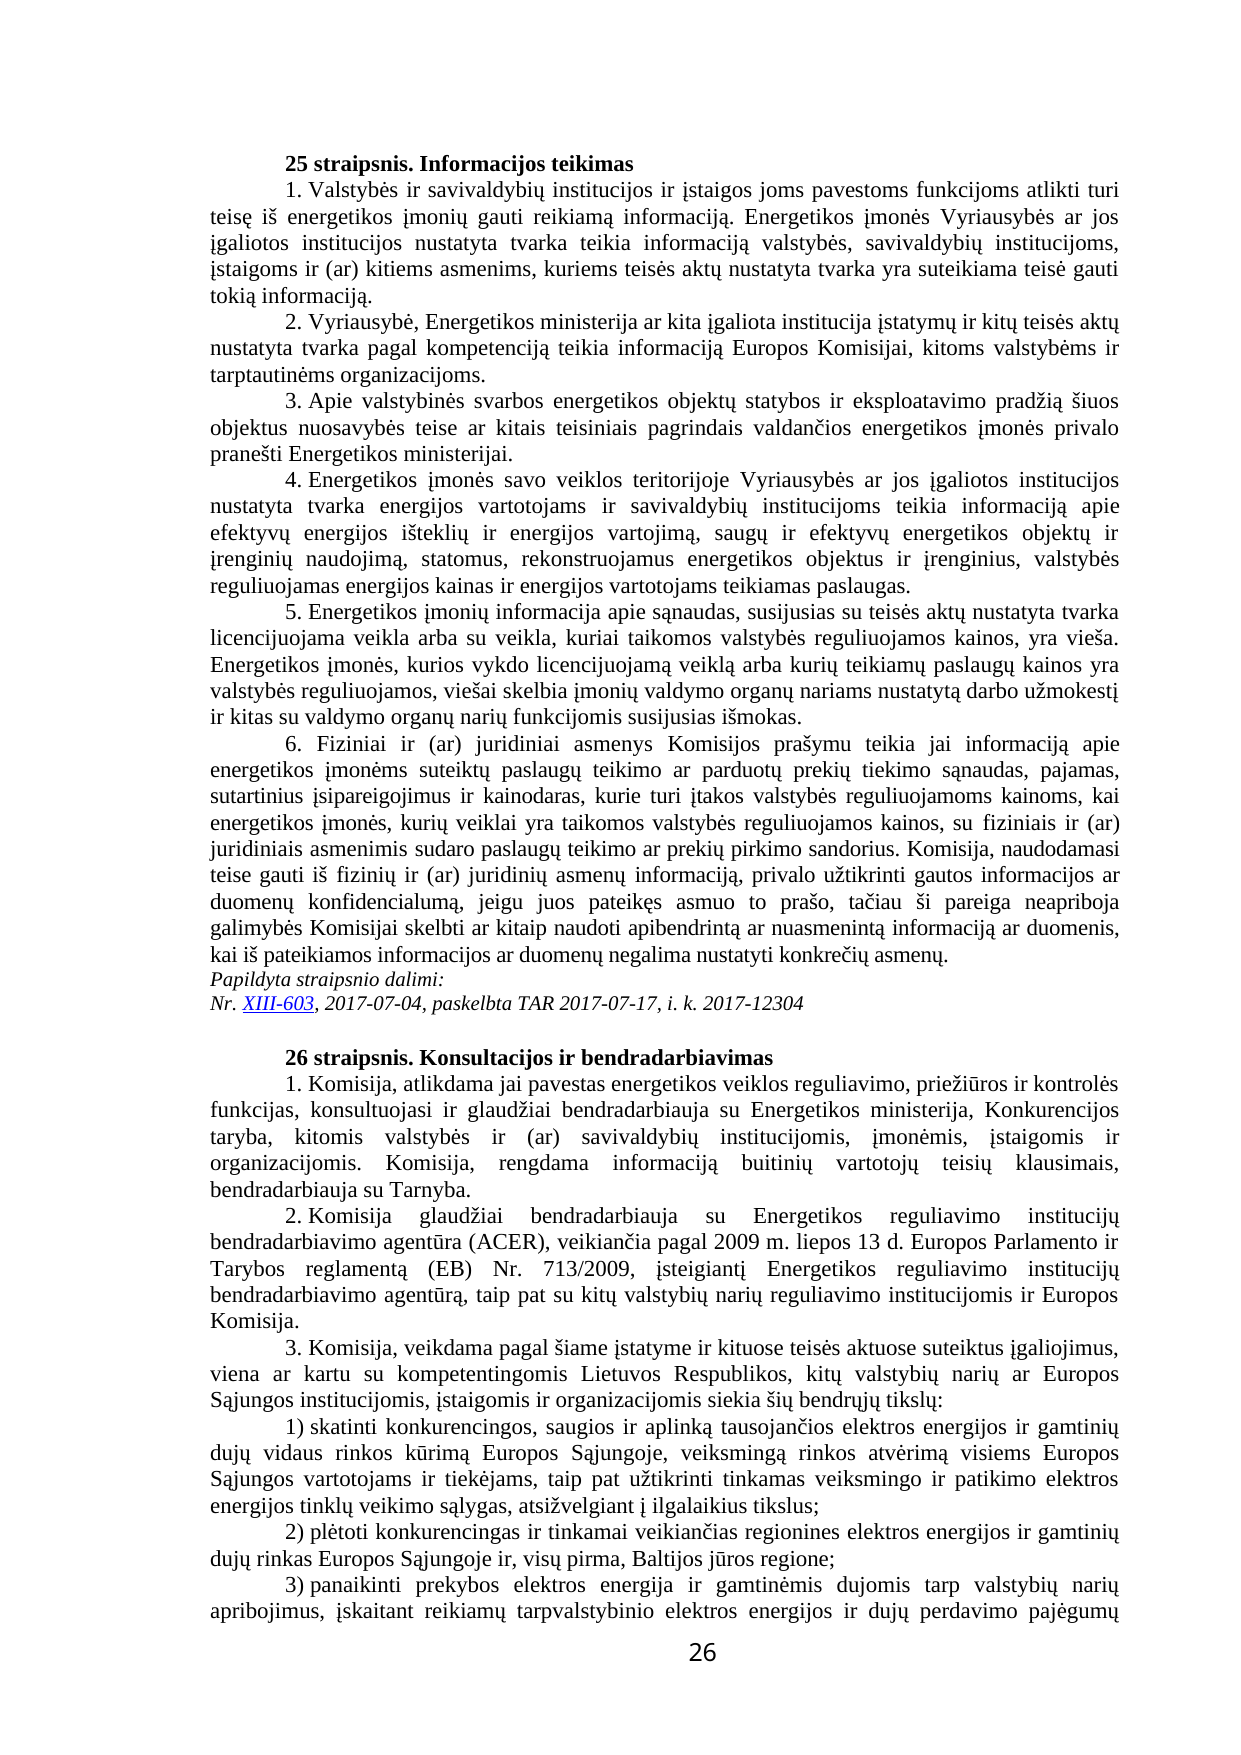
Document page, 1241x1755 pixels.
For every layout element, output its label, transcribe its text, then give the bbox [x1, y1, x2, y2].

text 2. Vyriausybė, Energetikos ministerija ar kita įgaliota institucija įstatymų ir kitų teisės aktų nustatyta tvarka pagal kompetenciją teikia informaciją Europos Komisijai, kitoms valstybėms ir tarptautinėms organizacijoms. [210, 308, 1120, 387]
text 3. Komisija, veikdama pagal šiame įstatyme ir kituose teisės aktuose suteiktus įgaliojimus, viena ar kartu su kompetentingomis Lietuvos Respublikos, kitų valstybių narių ar Europos Sąjungos institucijomis, įstaigomis ir organizacijomis siekia šių bendrųjų tikslų: [210, 1334, 1120, 1413]
text 2. Komisija glaudžiai bendradarbiauja su Energetikos reguliavimo institucijų bendradarbiavimo agentūra (ACER), veikiančia pagal 2009 m. liepos 13 d. Europos Parlamento ir Tarybos reglamentą (EB) Nr. 713/2009, įsteigiantį Energetikos reguliavimo institucijų bendradarbiavimo agentūrą, taip pat su kitų valstybių narių reguliavimo institucijomis ir Europos Komisija. [210, 1202, 1120, 1334]
text 1) skatinti konkurencingos, saugios ir aplinką tausojančios elektros energijos ir gamtinių dujų vidaus rinkos kūrimą Europos Sąjungoje, veiksmingą rinkos atvėrimą visiems Europos Sąjungos vartotojams ir tiekėjams, taip pat užtikrinti tinkamas veiksmingo ir patikimo elektros energijos tinklų veikimo sąlygas, atsižvelgiant į ilgalaikius tikslus; [210, 1413, 1120, 1518]
text Nr. XIII-603, 2017-07-04, paskelbta TAR 2017-07-17, i. k. 2017-12304 [210, 991, 1120, 1015]
text 4. Energetikos įmonės savo veiklos teritorijoje Vyriausybės ar jos įgaliotos institucijos nustatyta tvarka energijos vartotojams ir savivaldybių institucijoms teikia informaciją apie efektyvų energijos išteklių ir energijos vartojimą, saugų ir efektyvų energetikos objektų ir įrenginių naudojimą, statomus, rekonstruojamus energetikos objektus ir įrenginius, valstybės reguliuojamas energijos kainas ir energijos vartotojams teikiamas paslaugas. [210, 466, 1120, 598]
text 1. Valstybės ir savivaldybių institucijos ir įstaigos joms pavestoms funkcijoms atlikti turi teisę iš energetikos įmonių gauti reikiamą informaciją. Energetikos įmonės Vyriausybės ar jos įgaliotos institucijos nustatyta tvarka teikia informaciją valstybės, savivaldybių institucijoms, įstaigoms ir (ar) kitiems asmenims, kuriems teisės aktų nustatyta tvarka yra suteikiama teisė gauti tokią informaciją. [210, 176, 1120, 308]
text 5. Energetikos įmonių informacija apie sąnaudas, susijusias su teisės aktų nustatyta tvarka licencijuojama veikla arba su veikla, kuriai taikomos valstybės reguliuojamos kainos, yra vieša. Energetikos įmonės, kurios vykdo licencijuojamą veiklą arba kurių teikiamų paslaugų kainos yra valstybės reguliuojamos, viešai skelbia įmonių valdymo organų nariams nustatytą darbo užmokestį ir kitas su valdymo organų narių funkcijomis susijusias išmokas. [210, 598, 1120, 730]
text 1. Komisija, atlikdama jai pavestas energetikos veiklos reguliavimo, priežiūros ir kontrolės funkcijas, konsultuojasi ir glaudžiai bendradarbiauja su Energetikos ministerija, Konkurencijos taryba, kitomis valstybės ir (ar) savivaldybių institucijomis, įmonėmis, įstaigomis ir organizacijomis. Komisija, rengdama informaciją buitinių vartotojų teisių klausimais, bendradarbiauja su Tarnyba. [210, 1070, 1120, 1202]
text 2) plėtoti konkurencingas ir tinkamai veikiančias regionines elektros energijos ir gamtinių dujų rinkas Europos Sąjungoje ir, visų pirma, Baltijos jūros regione; [210, 1518, 1120, 1571]
text Papildyta straipsnio dalimi: [210, 967, 1120, 991]
text 25 straipsnis. Informacijos teikimas [210, 150, 1120, 176]
text 6. Fiziniai ir (ar) juridiniai asmenys Komisijos prašymu teikia jai informaciją apie energetikos įmonėms suteiktų paslaugų teikimo ar parduotų prekių tiekimo sąnaudas, pajamas, sutartinius įsipareigojimus ir kainodaras, kurie turi įtakos valstybės reguliuojamoms kainoms, kai energetikos įmonės, kurių veiklai yra taikomos valstybės reguliuojamos kainos, su fiziniais ir (ar) juridiniais asmenimis sudaro paslaugų teikimo ar prekių pirkimo sandorius. Komisija, naudodamasi teise gauti iš fizinių ir (ar) juridinių asmenų informaciją, privalo užtikrinti gautos informacijos ar duomenų konfidencialumą, jeigu juos pateikęs asmuo to prašo, tačiau ši pareiga neapriboja galimybės Komisijai skelbti ar kitaip naudoti apibendrintą ar nuasmenintą informaciją ar duomenis, kai iš pateikiamos informacijos ar duomenų negalima nustatyti konkrečių asmenų. [210, 730, 1120, 967]
text 3. Apie valstybinės svarbos energetikos objektų statybos ir eksploatavimo pradžią šiuos objektus nuosavybės teise ar kitais teisiniais pagrindais valdančios energetikos įmonės privalo pranešti Energetikos ministerijai. [210, 387, 1120, 466]
text 26 straipsnis. Konsultacijos ir bendradarbiavimas [210, 1044, 1120, 1070]
text 3) panaikinti prekybos elektros energija ir gamtinėmis dujomis tarp valstybių narių apribojimus, įskaitant reikiamų tarpvalstybinio elektros energijos ir dujų perdavimo pajėgumų [210, 1571, 1120, 1624]
